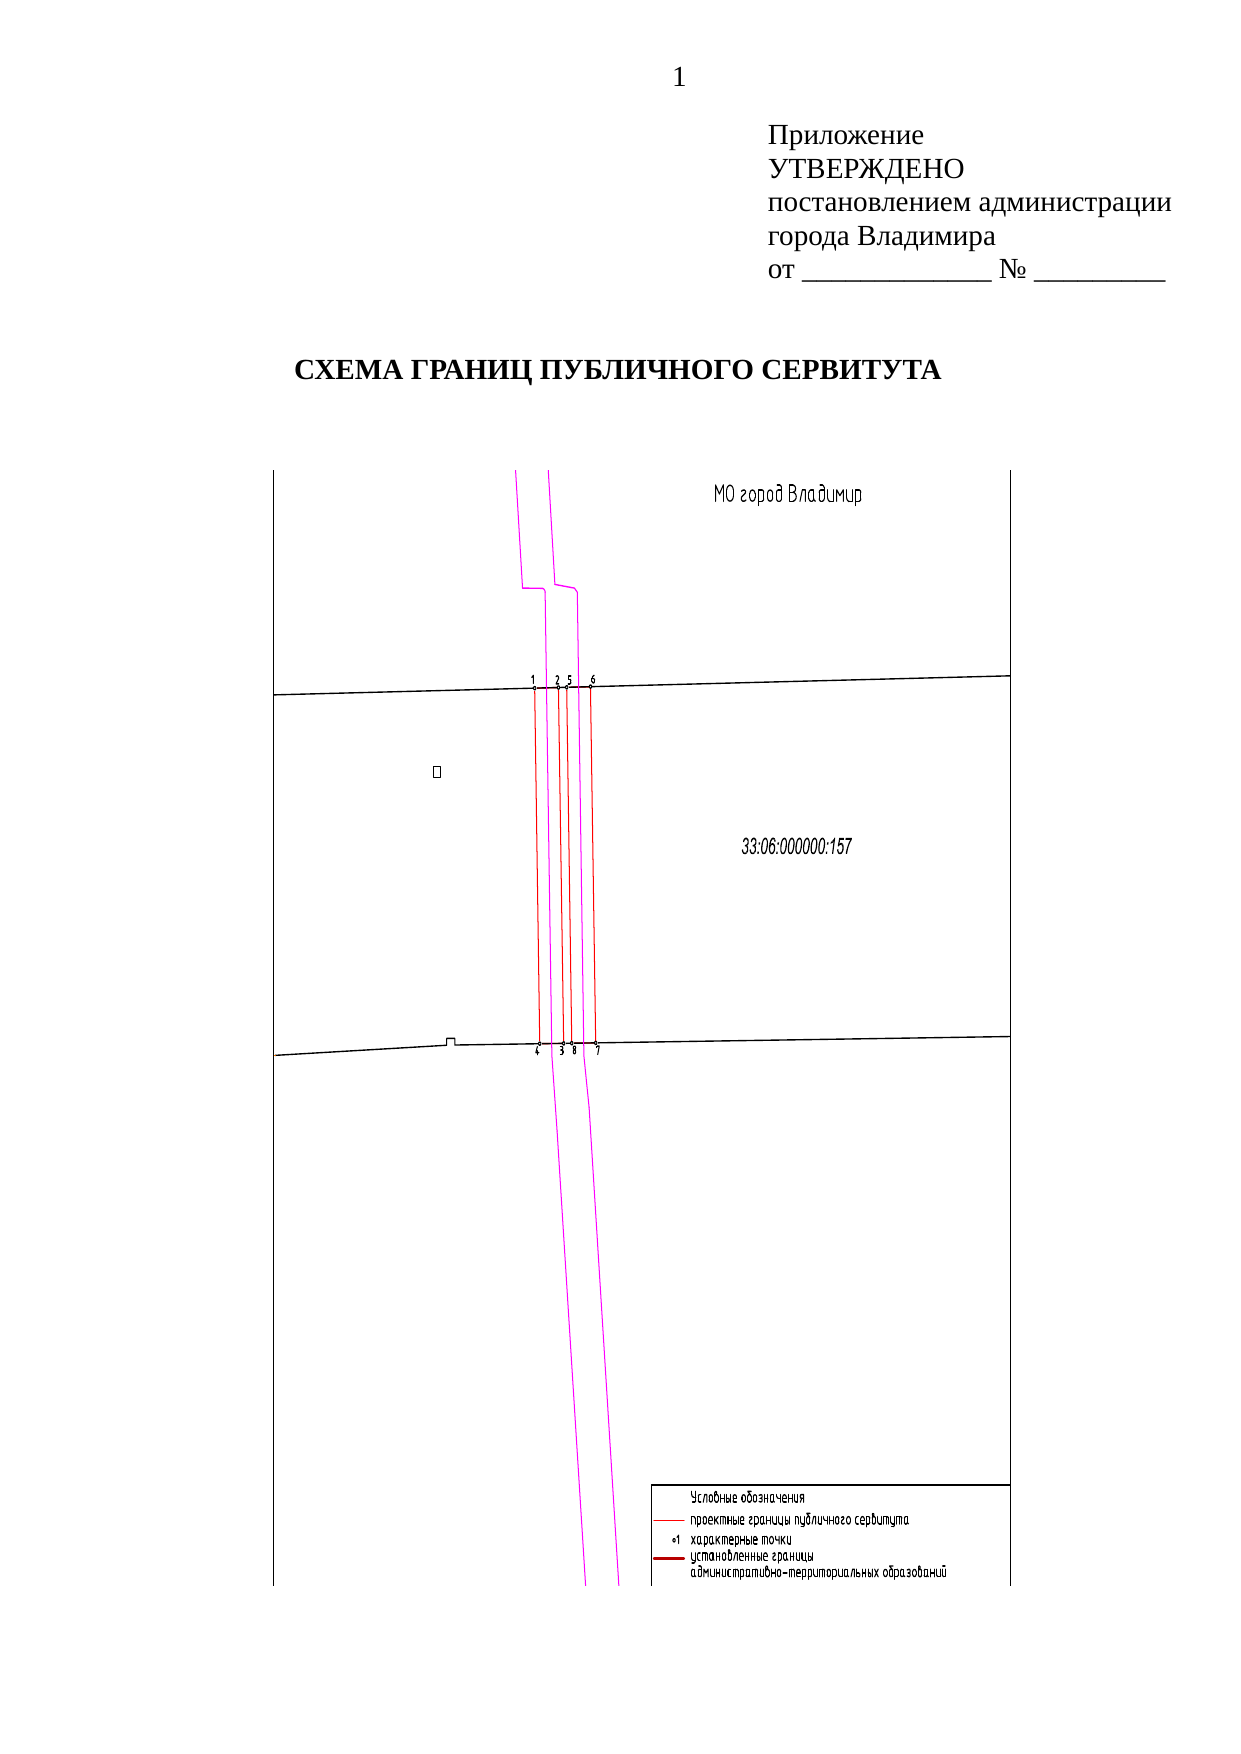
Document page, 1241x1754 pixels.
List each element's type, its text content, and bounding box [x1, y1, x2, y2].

text УТВЕРЖДЕНО [177, 151, 1181, 184]
text постановлением администрации [177, 184, 1181, 218]
text от _____________ № _________ [177, 251, 1181, 285]
text города Владимира [177, 218, 1181, 251]
text СХЕМА ГРАНИЦ ПУБЛИЧНОГО СЕРВИТУТА [177, 352, 1181, 386]
text Приложение [177, 117, 1181, 151]
